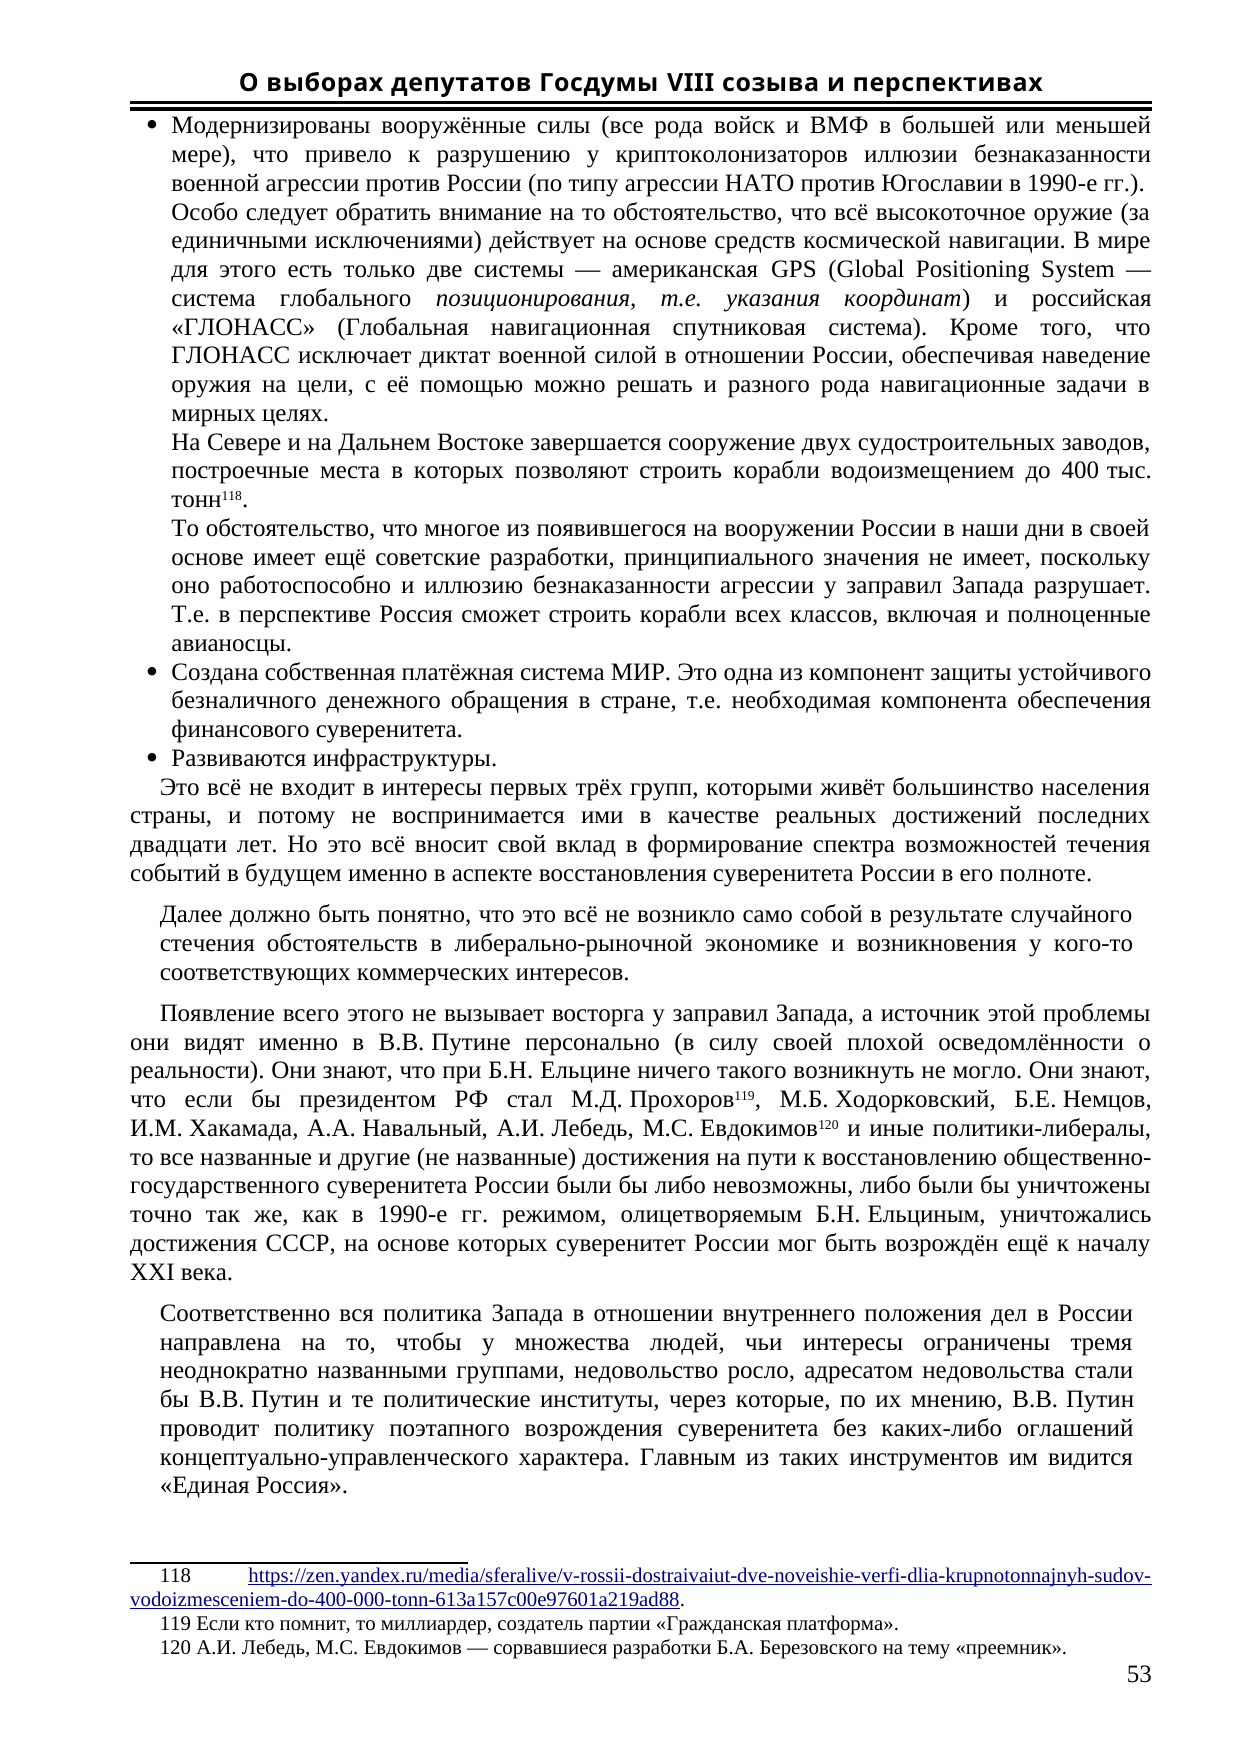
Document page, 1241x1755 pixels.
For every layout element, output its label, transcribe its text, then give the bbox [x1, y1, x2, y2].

list Развиваются инфраструктуры. [148, 743, 1152, 772]
text https://zen.yandex.ru/media/sferalive/v-rossii-dostraivaiut-dve-noveishie-verfi-dlia-krupnotonnajnyh-sudov-vodoizmesceniem-do-400-000-tonn-613a157c00e97601a219ad88. [130, 1563, 1152, 1611]
text Особо следует обратить внимание на то обстоятельство, что всё высокоточное оружие (за единичными исключениями) действует на основе средств космической навигации. В мире для этого есть только две системы — американская GPS (Global Positioning System — система глобального позиционирования, т.е. указания координат) и российская «ГЛОНАСС» (Глобальная навигационная спутниковая система). Кроме того, что ГЛОНАСС исключает диктат военной силой в отношении России, обеспечивая наведение оружия на цели, с её помощью можно решать и разного рода навигационные задачи в мирных целях. [171, 197, 1152, 427]
list Создана собственная платёжная система МИР. Это одна из компонент защиты устойчивого безналичного денежного обращения в стране, т.е. необходимая компонента обеспечения финансового суверенитета. [148, 657, 1152, 743]
text На Севере и на Дальнем Востоке завершается сооружение двух судостроительных заводов, построечные места в которых позволяют строить корабли водоизмещением до 400 тыс. тонн. [171, 427, 1152, 513]
text Если кто помнит, то миллиардер, создатель партии «Гражданская платформа». [130, 1611, 1152, 1635]
text То обстоятельство, что многое из появившегося на вооружении России в наши дни в своей основе имеет ещё советские разработки, принципиального значения не имеет, поскольку оно работоспособно и иллюзию безнаказанности агрессии у заправил Запада разрушает. Т.е. в перспективе Россия сможет строить корабли всех классов, включая и полноценные авианосцы. [171, 513, 1152, 657]
text Соответственно вся политика Запада в отношении внутреннего положения дел в России направлена на то, чтобы у множества людей, чьи интересы ограничены тремя неоднократно названными группами, недовольство росло, адресатом недовольства стали бы В.В. Путин и те политические институты, через которые, по их мнению, В.В. Путин проводит политику поэтапного возрождения суверенитета без каких-либо оглашений концептуально-управленческого характера. Главным из таких инструментов им видится «Единая Россия». [159, 1298, 1134, 1499]
text Появление всего этого не вызывает восторга у заправил Запада, а источник этой проблемы они видят именно в В.В. Путине персонально (в силу своей плохой осведомлённости о реальности). Они знают, что при Б.Н. Ельцине ничего такого возникнуть не могло. Они знают, что если бы президентом РФ стал М.Д. Прохоров, М.Б. Хо­дор­ковский, Б.Е. Немцов, И.М. Ха­ка­мада, А.А. Навальный, А.И. Лебедь, М.С. Евдокимов и иные политики-либералы, то все названные и другие (не названные) достижения на пути к восстановлению общественно-государственного суверенитета России были бы либо невозможны, либо были бы уничтожены точно так же, как в 1990‑е гг. режимом, олицетворяемым Б.Н. Ельциным, уничтожались достижения СССР, на основе которых суверенитет России мог быть возрождён ещё к началу ХХI века. [130, 998, 1152, 1286]
text Это всё не входит в интересы первых трёх групп, которыми живёт большинство населения страны, и потому не воспринимается ими в качестве реальных достижений последних двадцати лет. Но это всё вносит свой вклад в формирование спектра возможностей течения событий в будущем именно в аспекте восстановления суверенитета России в его полноте. [130, 772, 1152, 887]
text А.И. Лебедь, М.С. Евдокимов — сорвавшиеся разработки Б.А. Березовского на тему «преемник». [130, 1635, 1152, 1659]
text Далее должно быть понятно, что это всё не возникло само собой в результате случайного стечения обстоятельств в либерально-рыночной экономике и возникновения у кого-то соответствующих коммерческих интересов. [159, 899, 1134, 986]
list Модернизированы вооружённые силы (все рода войск и ВМФ в большей или меньшей мере), что привело к разрушению у криптоколонизаторов иллюзии безнаказанности военной агрессии против России (по типу агрессии НАТО против Югославии в 1990‑е гг.). [148, 111, 1152, 197]
